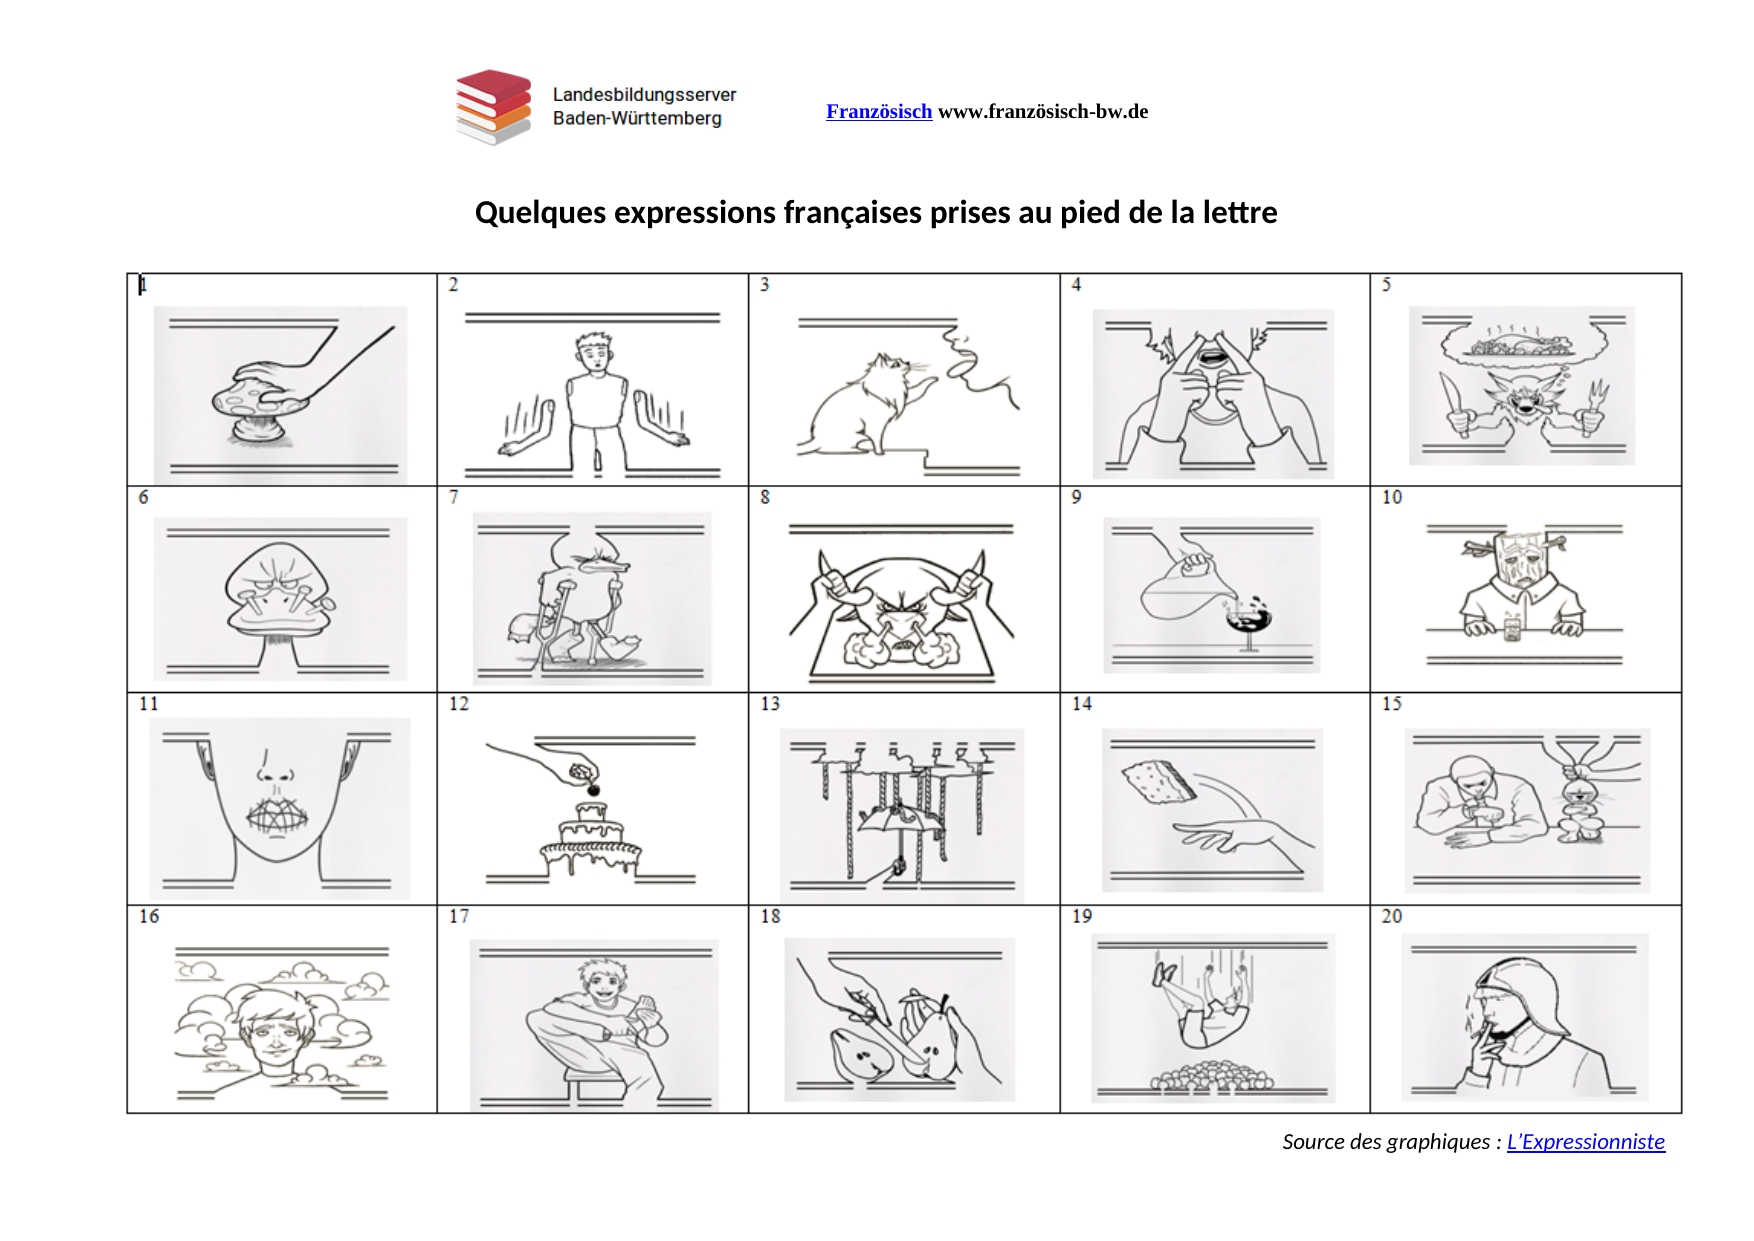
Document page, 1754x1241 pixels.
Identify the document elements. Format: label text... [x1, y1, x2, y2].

text Source des graphiques : L’Expressionniste [89, 232, 1665, 1155]
picture [444, 55, 750, 156]
text Quelques expressions françaises prises au pied de la lettre [89, 192, 1665, 232]
picture [119, 253, 1695, 1128]
